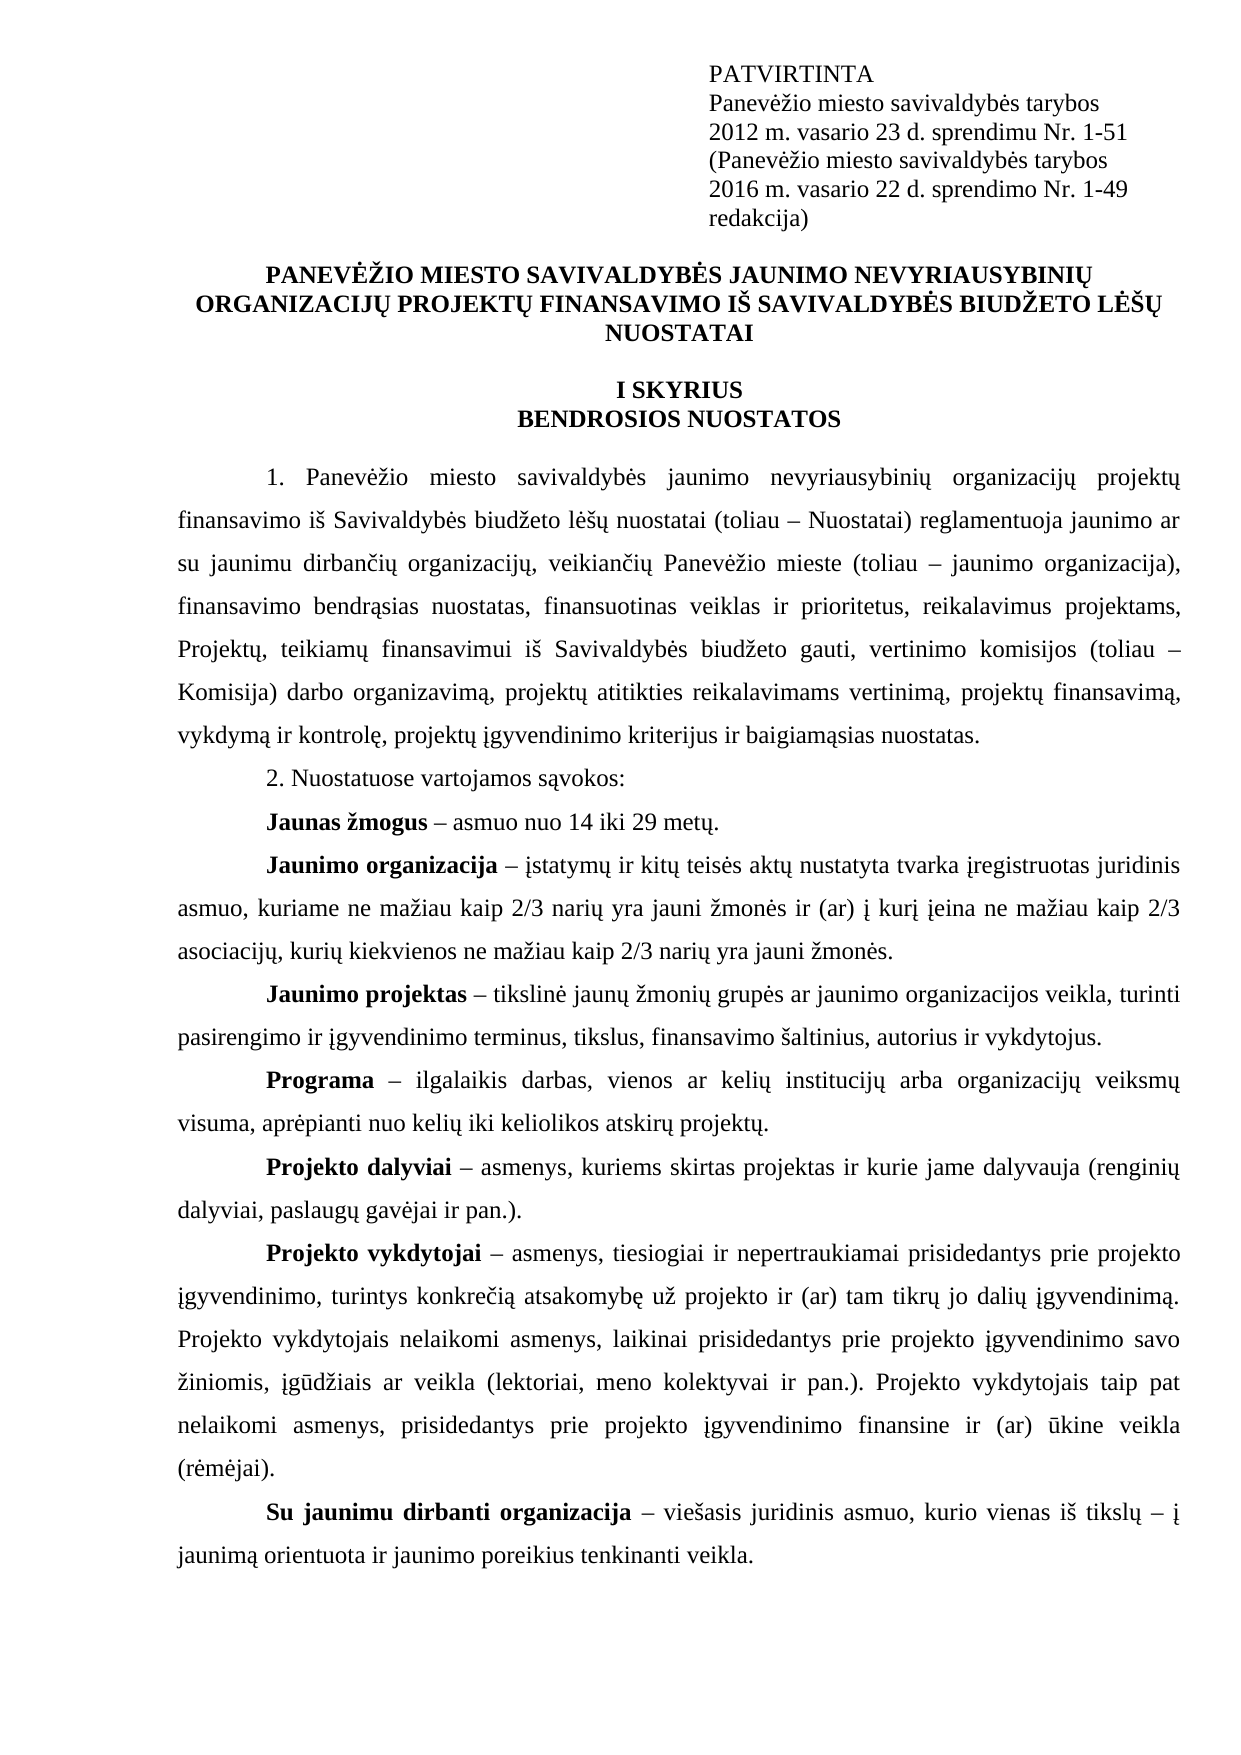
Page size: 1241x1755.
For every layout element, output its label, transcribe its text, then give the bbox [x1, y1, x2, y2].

text Jaunas žmogus – asmuo nuo 14 iki 29 metų. [177, 807, 1181, 835]
text BENDROSIOS NUOSTATOS [177, 404, 1181, 433]
text Projekto vykdytojai – asmenys, tiesiogiai ir nepertraukiamai prisidedantys prie projekto įgyvendinimo, turintys konkrečią atsakomybę už projekto ir (ar) tam tikrų jo dalių įgyvendinimą. Projekto vykdytojais nelaikomi asmenys, laikinai prisidedantys prie projekto įgyvendinimo savo žiniomis, įgūdžiais ar veikla (lektoriai, meno kolektyvai ir pan.). Projekto vykdytojais taip pat nelaikomi asmenys, prisidedantys prie projekto įgyvendinimo finansine ir (ar) ūkine veikla (rėmėjai). [177, 1238, 1181, 1482]
text Projekto dalyviai – asmenys, kuriems skirtas projektas ir kurie jame dalyvauja (renginių dalyviai, paslaugų gavėjai ir pan.). [177, 1152, 1181, 1223]
text 1. Panevėžio miesto savivaldybės jaunimo nevyriausybinių organizacijų projektų finansavimo iš Savivaldybės biudžeto lėšų nuostatai (toliau – Nuostatai) reglamentuoja jaunimo ar su jaunimu dirbančių organizacijų, veikiančių Panevėžio mieste (toliau – jaunimo organizacija), finansavimo bendrąsias nuostatas, finansuotinas veiklas ir prioritetus, reikalavimus projektams, Projektų, teikiamų finansavimui iš Savivaldybės biudžeto gauti, vertinimo komisijos (toliau – Komisija) darbo organizavimą, projektų atitikties reikalavimams vertinimą, projektų finansavimą, vykdymą ir kontrolę, projektų įgyvendinimo kriterijus ir baigiamąsias nuostatas. [177, 462, 1181, 749]
text PANEVĖŽIO MIESTO SAVIVALDYBĖS JAUNIMO Nevyriausybinių organizacijų projektų FINANSAVIMO iš savivaldybės biudžeto lėšų nuostatai [177, 260, 1181, 347]
text 2. Nuostatuose vartojamos sąvokos: [177, 763, 1181, 792]
text I SKYRIUS [177, 375, 1181, 404]
text Programa – ilgalaikis darbas, vienos ar kelių institucijų arba organizacijų veiksmų visuma, aprėpianti nuo kelių iki keliolikos atskirų projektų. [177, 1065, 1181, 1137]
text Jaunimo projektas – tikslinė jaunų žmonių grupės ar jaunimo organizacijos veikla, turinti pasirengimo ir įgyvendinimo terminus, tikslus, finansavimo šaltinius, autorius ir vykdytojus. [177, 979, 1181, 1051]
text Jaunimo organizacija – įstatymų ir kitų teisės aktų nustatyta tvarka įregistruotas juridinis asmuo, kuriame ne mažiau kaip 2/3 narių yra jauni žmonės ir (ar) į kurį įeina ne mažiau kaip 2/3 asociacijų, kurių kiekvienos ne mažiau kaip 2/3 narių yra jauni žmonės. [177, 850, 1181, 965]
text PATVIRTINTA [709, 59, 1181, 88]
text 2012 m. vasario 23 d. sprendimu Nr. 1-51 [709, 117, 1181, 145]
text (Panevėžio miesto savivaldybės tarybos [709, 145, 1181, 174]
text Panevėžio miesto savivaldybės tarybos [709, 88, 1181, 117]
text Su jaunimu dirbanti organizacija – viešasis juridinis asmuo, kurio vienas iš tikslų – į jaunimą orientuota ir jaunimo poreikius tenkinanti veikla. [177, 1497, 1181, 1568]
text 2016 m. vasario 22 d. sprendimo Nr. 1-49 redakcija) [709, 174, 1181, 232]
